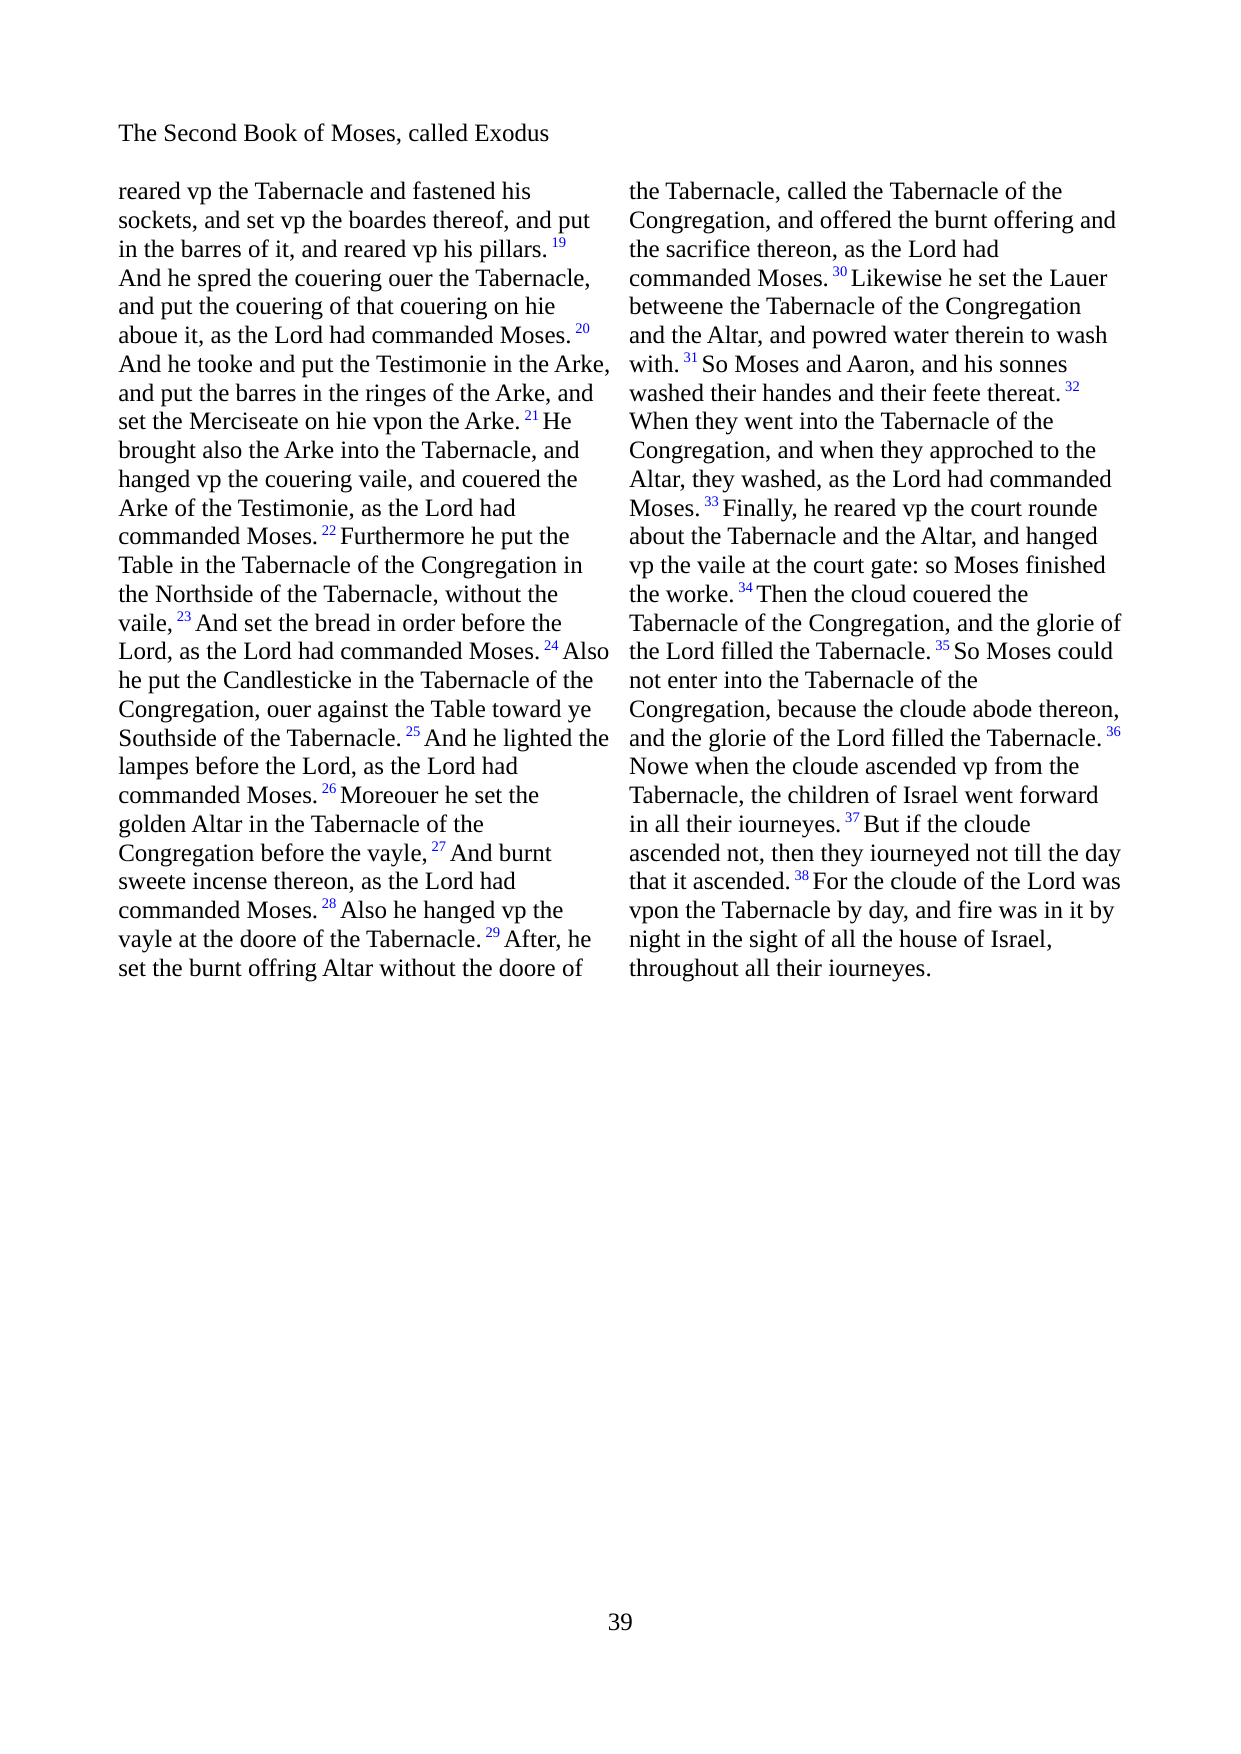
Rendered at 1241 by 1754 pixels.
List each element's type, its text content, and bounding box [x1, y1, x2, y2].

text the Tabernacle, called the Tabernacle of the Congregation, and offered the burnt offering and the sacrifice thereon, as the Lord had commanded Moses. 30 Likewise he set the Lauer betweene the Tabernacle of the Congregation and the Altar, and powred water therein to wash with. 31 So Moses and Aaron, and his sonnes washed their handes and their feete thereat. 32 When they went into the Tabernacle of the Congregation, and when they approched to the Altar, they washed, as the Lord had commanded Moses. 33 Finally, he reared vp the court rounde about the Tabernacle and the Altar, and hanged vp the vaile at the court gate: so Moses finished the worke. 34 Then the cloud couered the Tabernacle of the Congregation, and the glorie of the Lord filled the Tabernacle. 35 So Moses could not enter into the Tabernacle of the Congregation, because the cloude abode thereon, and the glorie of the Lord filled the Tabernacle. 36 Nowe when the cloude ascended vp from the Tabernacle, the children of Israel went forward in all their iourneyes. 37 But if the cloude ascended not, then they iourneyed not till the day that it ascended. 38 For the cloude of the Lord was vpon the Tabernacle by day, and fire was in it by night in the sight of all the house of Israel, throughout all their iourneyes. [629, 176, 1122, 981]
text reared vp the Tabernacle and fastened his sockets, and set vp the boardes thereof, and put in the barres of it, and reared vp his pillars. 19 And he spred the couering ouer the Tabernacle, and put the couering of that couering on hie aboue it, as the Lord had commanded Moses. 20 And he tooke and put the Testimonie in the Arke, and put the barres in the ringes of the Arke, and set the Merciseate on hie vpon the Arke. 21 He brought also the Arke into the Tabernacle, and hanged vp the couering vaile, and couered the Arke of the Testimonie, as the Lord had commanded Moses. 22 Furthermore he put the Table in the Tabernacle of the Congregation in the Northside of the Tabernacle, without the vaile, 23 And set the bread in order before the Lord, as the Lord had commanded Moses. 24 Also he put the Candlesticke in the Tabernacle of the Congregation, ouer against the Table toward ye Southside of the Tabernacle. 25 And he lighted the lampes before the Lord, as the Lord had commanded Moses. 26 Moreouer he set the golden Altar in the Tabernacle of the Congregation before the vayle, 27 And burnt sweete incense thereon, as the Lord had commanded Moses. 28 Also he hanged vp the vayle at the doore of the Tabernacle. 29 After, he set the burnt offring Altar without the doore of [118, 176, 611, 981]
